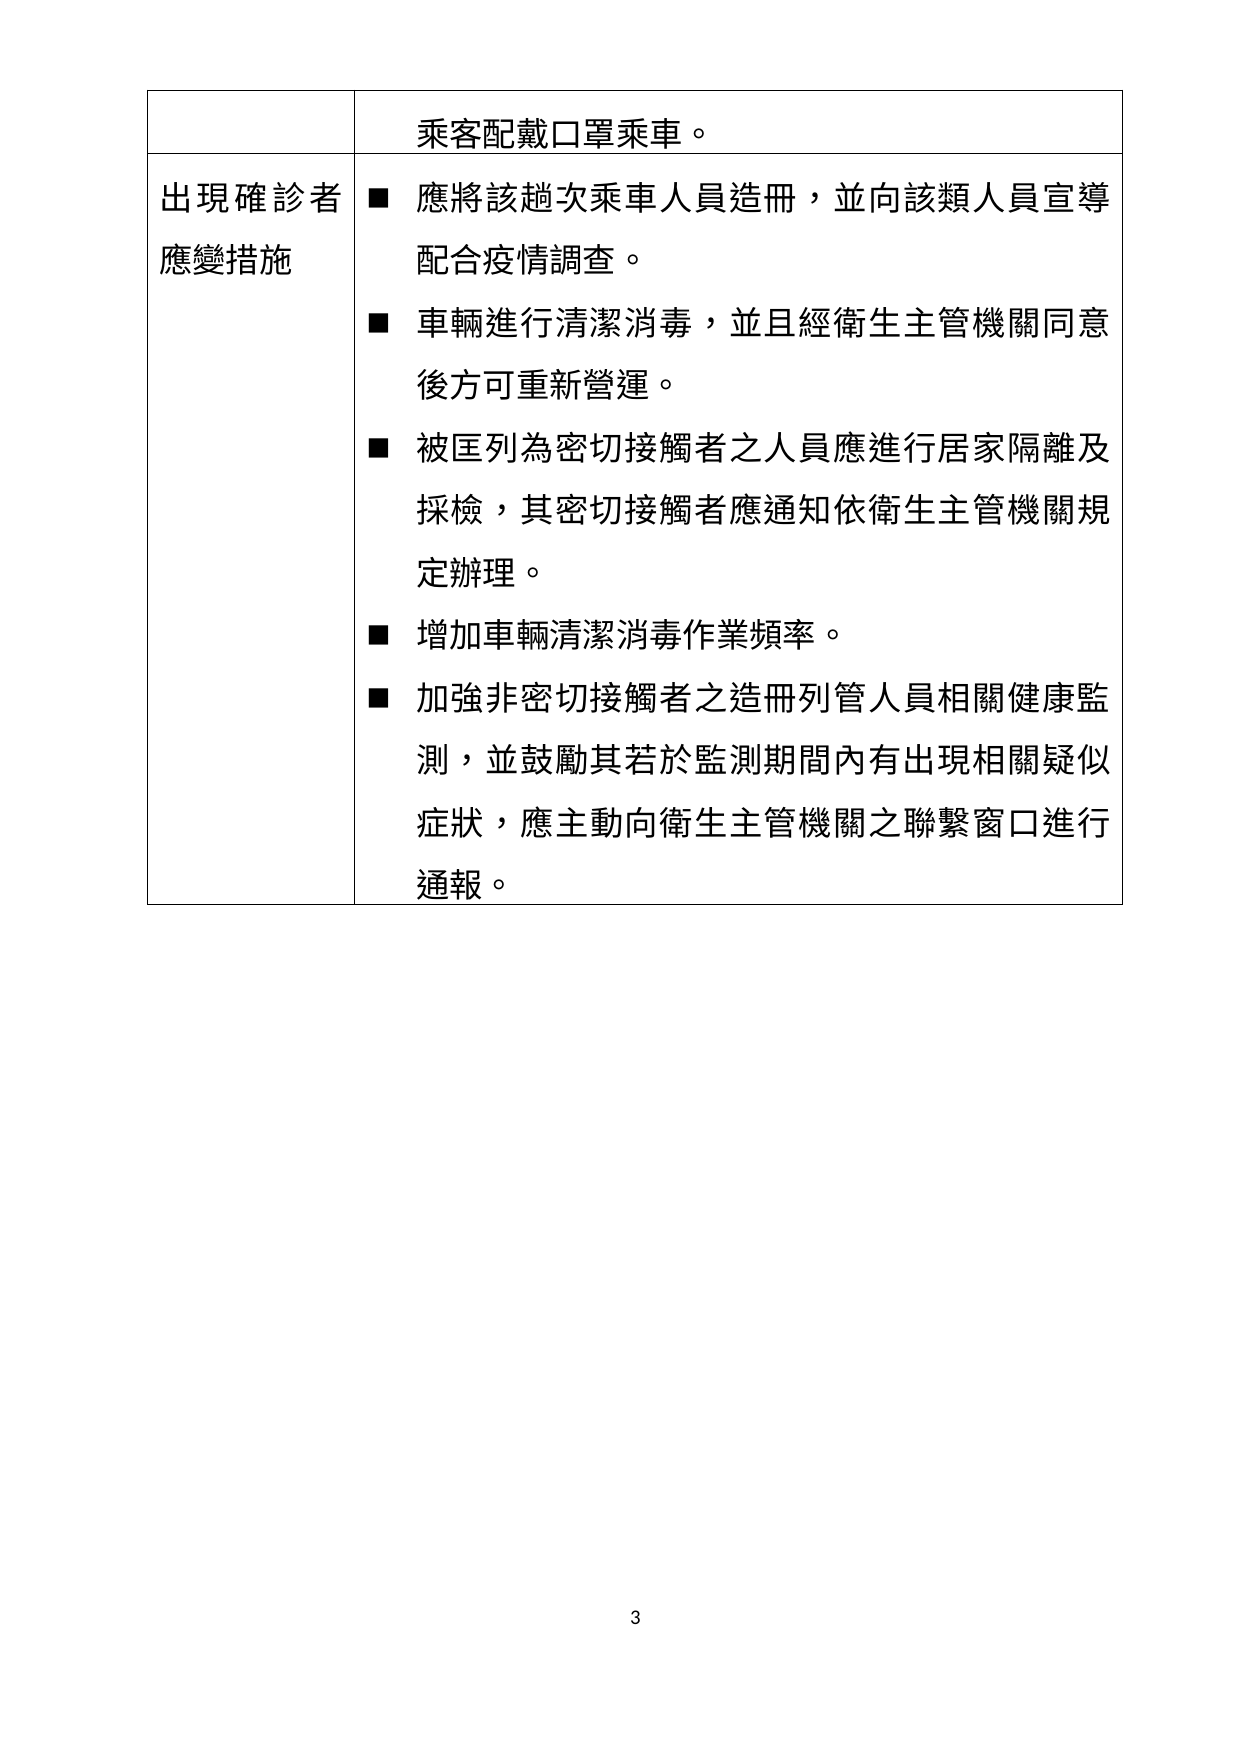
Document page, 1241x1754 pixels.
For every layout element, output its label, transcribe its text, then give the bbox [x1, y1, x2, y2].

table_cell 出現確診者應變措施 [148, 154, 354, 904]
table_cell [148, 91, 354, 153]
table_cell 乘客配戴口罩乘車。 [355, 91, 1122, 153]
table_cell 應將該趟次乘車人員造冊，並向該類人員宣導配合疫情調查。 車輛進行清潔消毒，並且經衛生主管機關同意後方可重新營運。 被匡列為密切接觸者之人員應進行居家隔離及採檢，其密切接觸者應通知依衛生主管機關規定辦理。 增加車輛清潔消毒作業頻率。 加強非密切接觸者之造冊列管人員相關健康監測，並鼓勵其若於監測期間內有出現相關疑似症狀，應主動向衛生主管機關之聯繫窗口進行通報。 [355, 154, 1122, 904]
